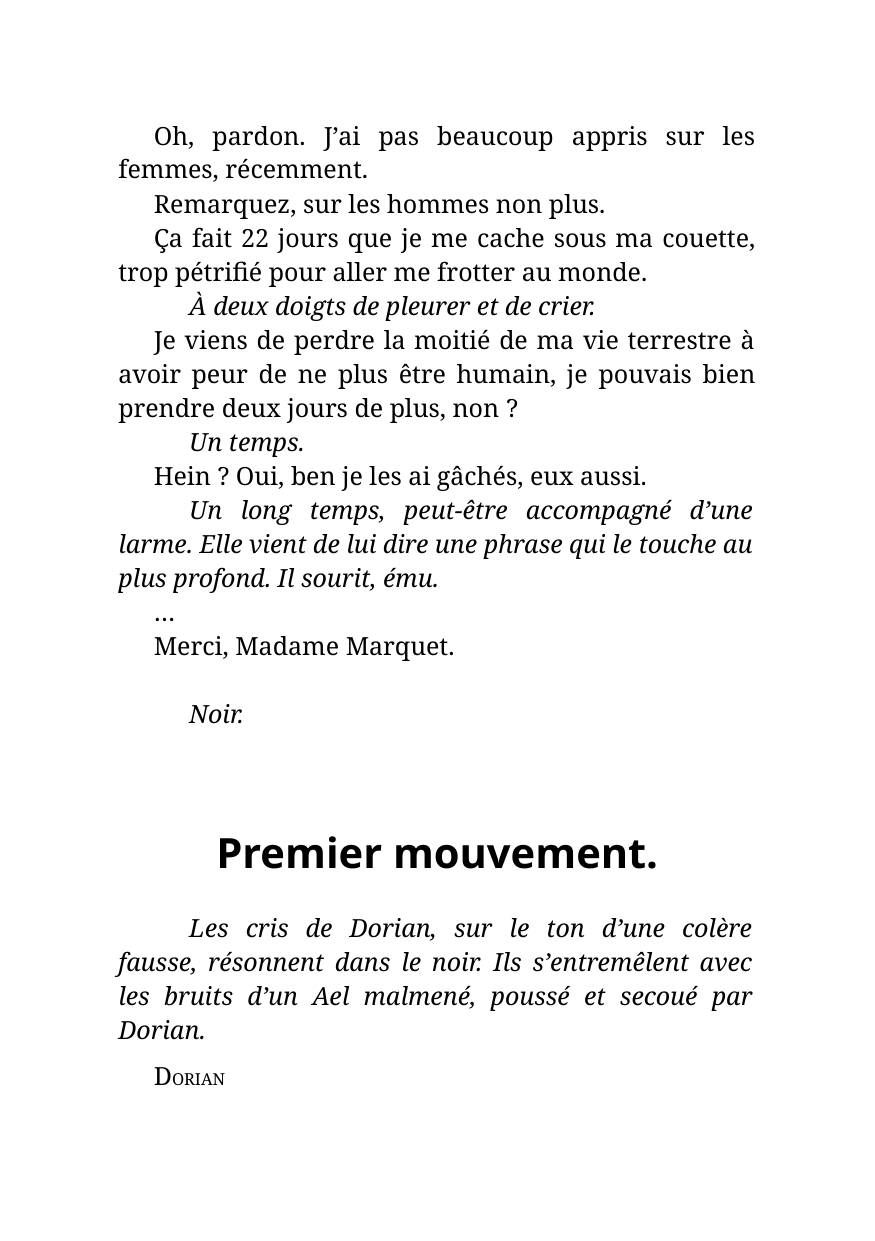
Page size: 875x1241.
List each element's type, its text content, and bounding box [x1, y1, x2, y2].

text À deux doigts de pleurer et de crier. [118, 288, 756, 322]
text Je viens de perdre la moitié de ma vie terrestre à avoir peur de ne plus être humain, je pouvais bien prendre deux jours de plus, non ? [118, 322, 756, 425]
text Noir. [118, 697, 756, 731]
text Merci, Madame Marquet. [118, 629, 756, 663]
text Ça fait 22 jours que je me cache sous ma couette, trop pétrifié pour aller me frotter au monde. [118, 220, 756, 288]
text Remarquez, sur les hommes non plus. [118, 186, 756, 220]
text Hein ? Oui, ben je les ai gâchés, eux aussi. [118, 459, 756, 493]
text … [118, 595, 756, 629]
text Oh, pardon. J’ai pas beaucoup appris sur les femmes, récemment. [118, 118, 756, 186]
text Un temps. [118, 425, 756, 459]
text Dorian [118, 1059, 756, 1093]
text Un long temps, peut-être accompagné d’une larme. Elle vient de lui dire une phrase qui le touche au plus profond. Il sourit, ému. [118, 493, 756, 595]
text Les cris de Dorian, sur le ton d’une colère fausse, résonnent dans le noir. Ils s’entremêlent avec les bruits d’un Ael malmené, poussé et secoué par Dorian. [118, 911, 756, 1047]
subtitle Premier mouvement. [118, 824, 756, 881]
